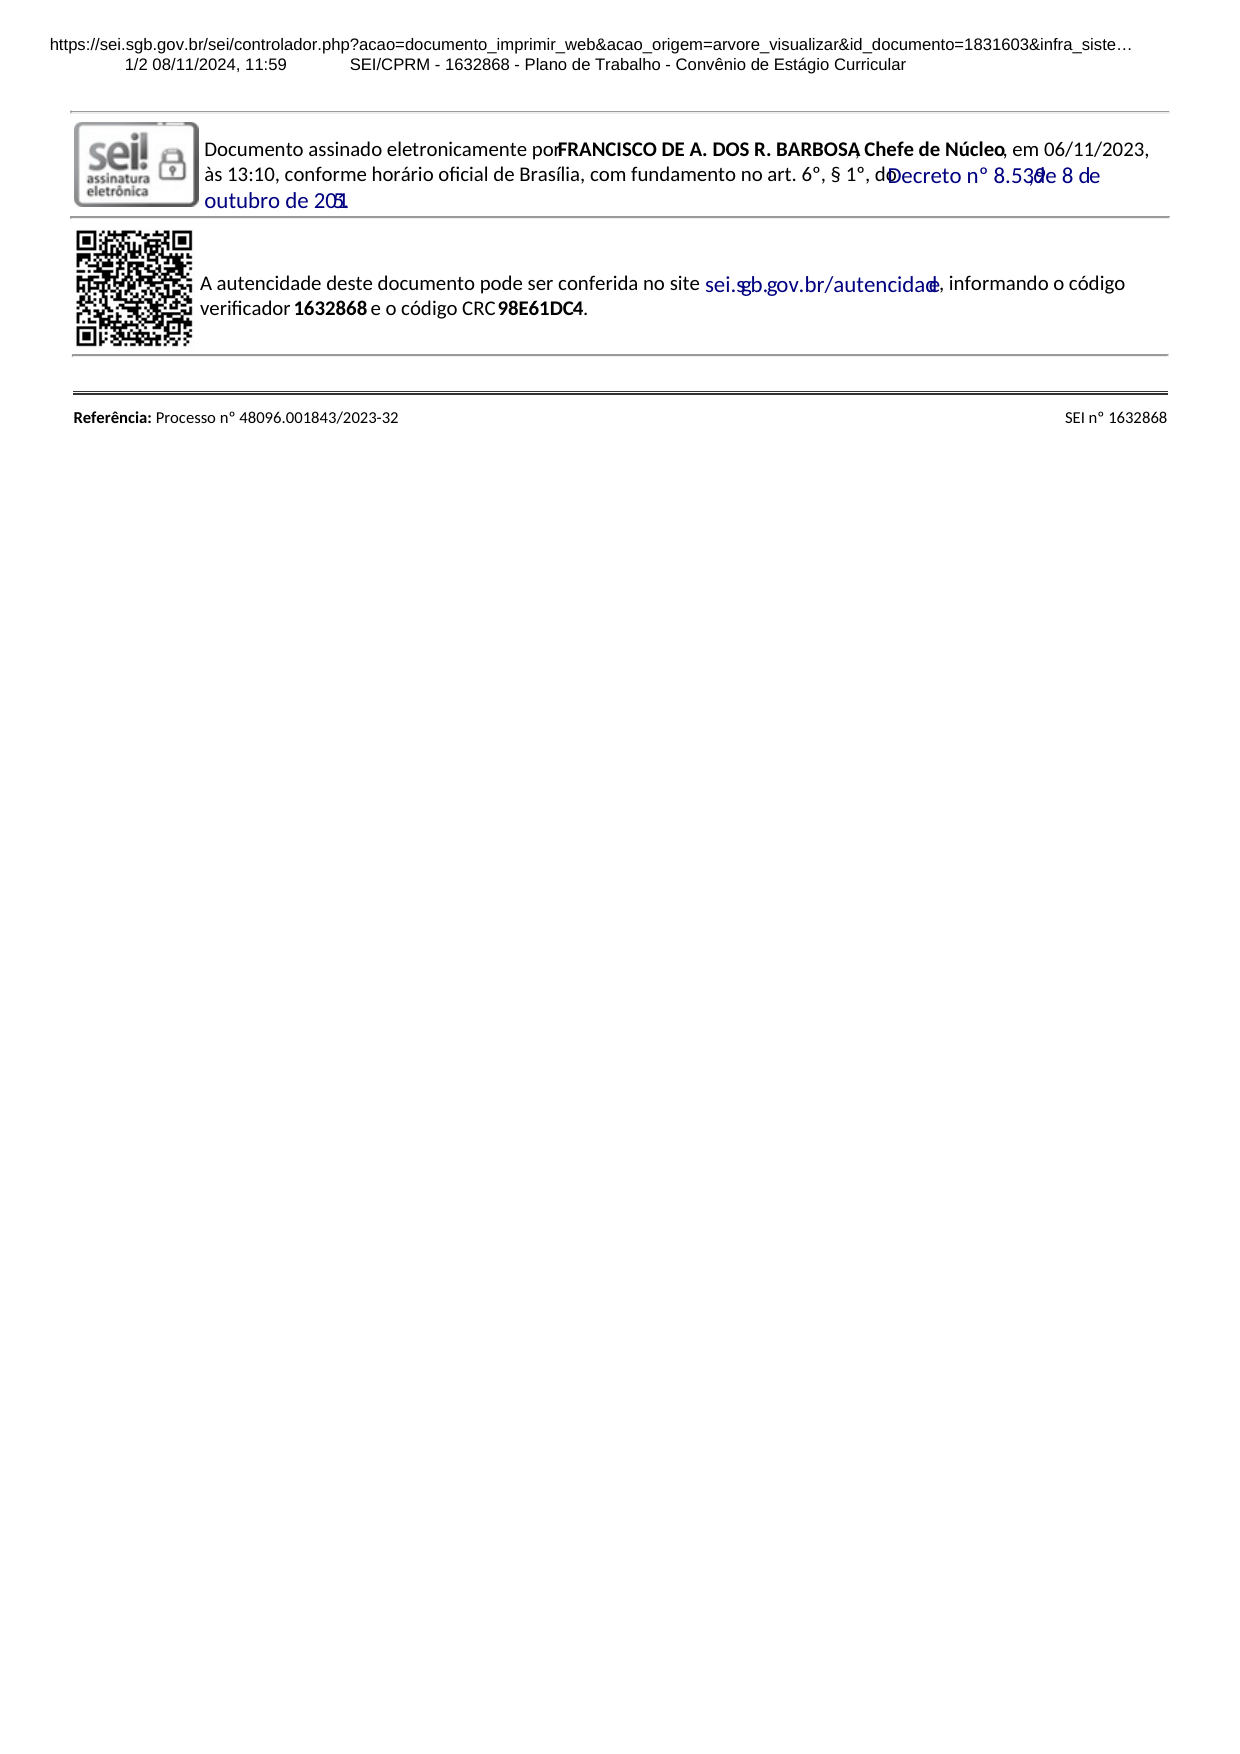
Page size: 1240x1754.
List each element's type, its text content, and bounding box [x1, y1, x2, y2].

text Referência: Processo nº 48096.001843/2023-32 SEI nº 1632868 [50, 402, 1190, 429]
text https://sei.sgb.gov.br/sei/controlador.php?acao=documento_imprimir_web&acao_origem=arvore_visualizar&id_documento=1831603&infra_siste… 1/2 08/11/2024, 11:59 SEI/CPRM - 1632868 - Plano de Trabalho - Convênio de Estágio Curricular [49, 35, 1190, 74]
